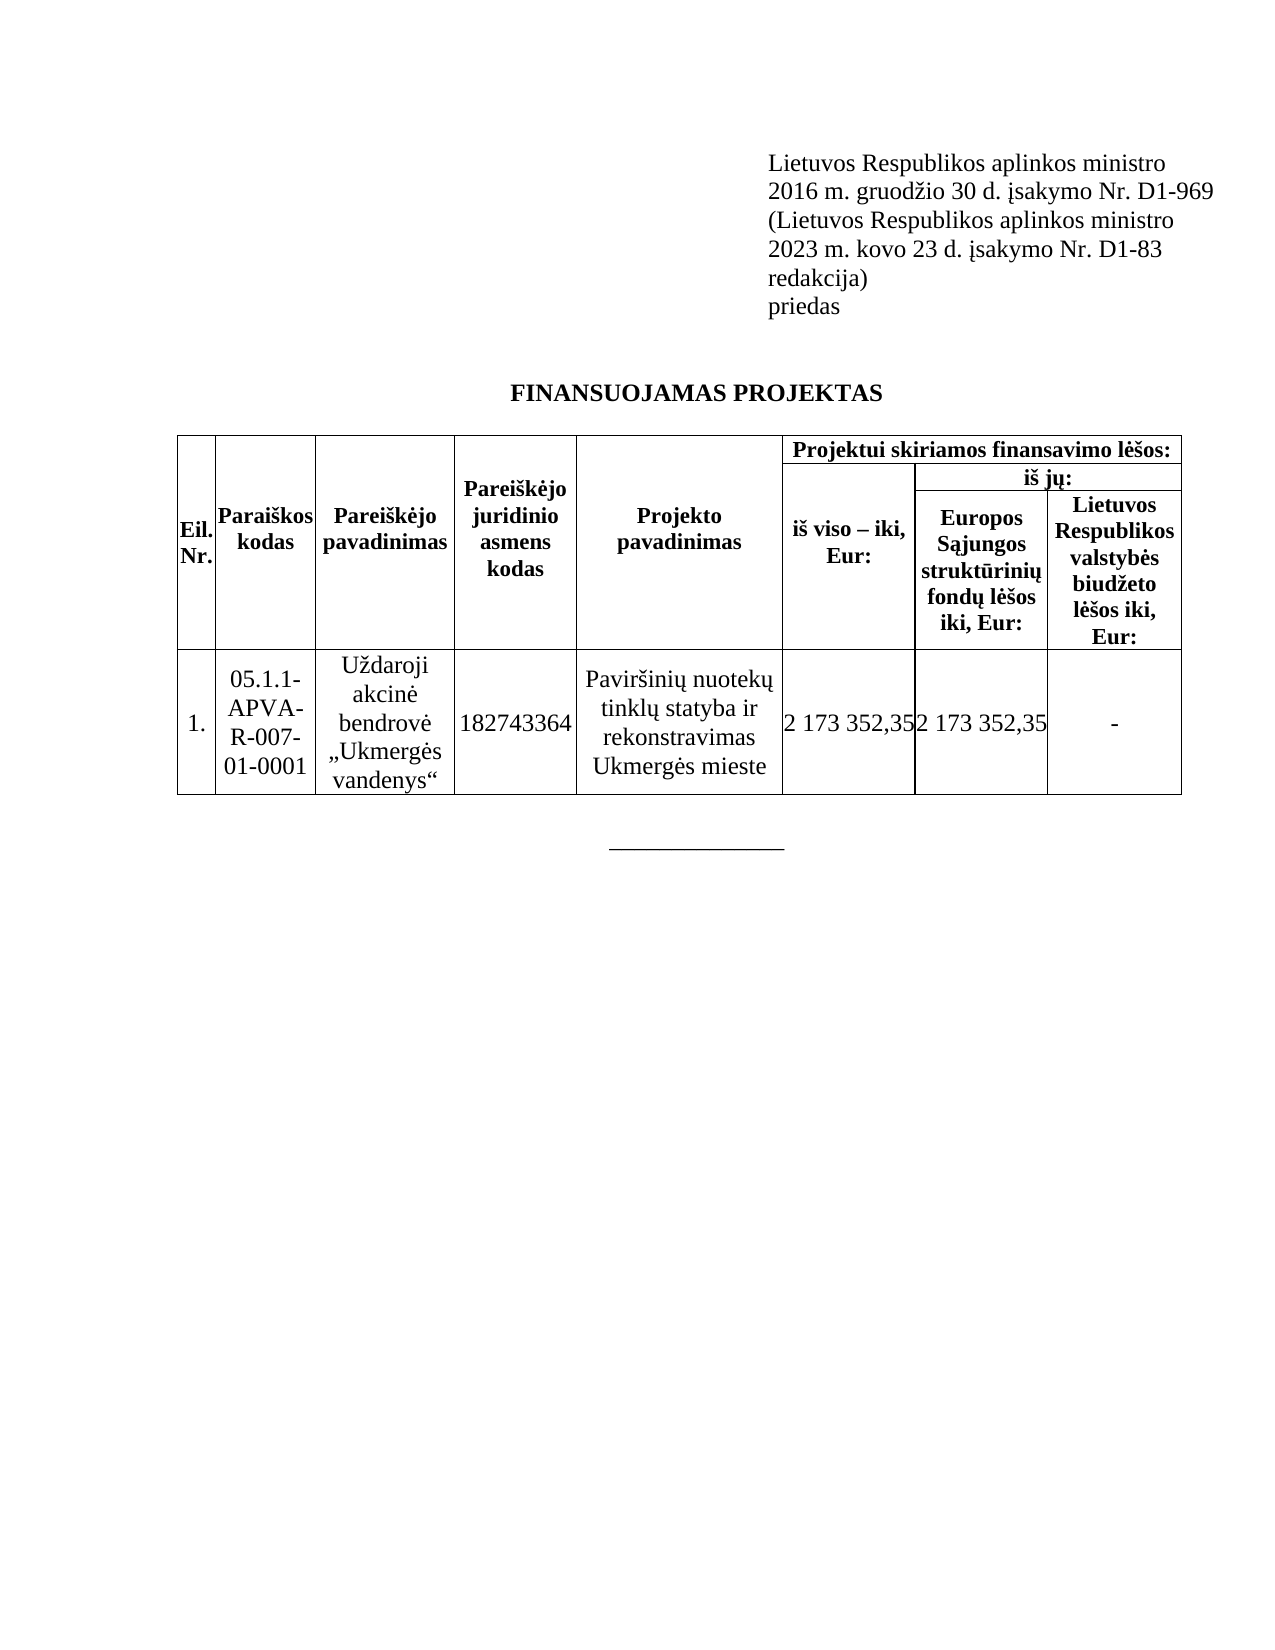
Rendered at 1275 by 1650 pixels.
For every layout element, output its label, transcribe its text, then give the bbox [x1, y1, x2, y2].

table_cell 05.1.1-APVA-R-007-01-0001 [216, 650, 315, 794]
table_header Pareiškėjo juridinio asmens kodas [455, 436, 576, 649]
text redakcija) [768, 263, 1216, 291]
table_cell Uždaroji akcinė bendrovė „Ukmergės vandenys“ [316, 650, 454, 794]
table_cell iš jų: [916, 464, 1181, 490]
table_header Projektui skiriamos finansavimo lėšos: [783, 436, 1181, 462]
table_header Eil. Nr. [178, 436, 215, 649]
text Lietuvos Respublikos aplinkos ministro [768, 148, 1216, 176]
table_cell 2 173 352,35 [916, 650, 1047, 794]
table_header Projekto pavadinimas [577, 436, 782, 649]
text ______________ [177, 824, 1216, 852]
table_header Paraiškos kodas [216, 436, 315, 649]
text 2016 m. gruodžio 30 d. įsakymo Nr. D1-969 (Lietuvos Respublikos aplinkos ministro [768, 176, 1216, 234]
table_cell 182743364 [455, 650, 576, 794]
text FINANSUOJAMAS PROJEKTAS [177, 378, 1216, 406]
table_cell 2 173 352,35 [783, 650, 914, 794]
table_cell Europos Sąjungos struktūrinių fondų lėšos iki, Eur: [916, 491, 1047, 649]
table_cell 1. [178, 650, 215, 794]
table_cell iš viso – iki, Eur: [783, 464, 914, 649]
table_header Pareiškėjo pavadinimas [316, 436, 454, 649]
text priedas [768, 291, 1216, 320]
table_cell Paviršinių nuotekų tinklų statyba ir rekonstravimas Ukmergės mieste [577, 650, 782, 794]
table_cell Lietuvos Respublikos valstybės biudžeto lėšos iki, Eur: [1048, 491, 1181, 649]
text 2023 m. kovo 23 d. įsakymo Nr. D1-83 [768, 234, 1216, 263]
table_cell - [1048, 650, 1181, 794]
